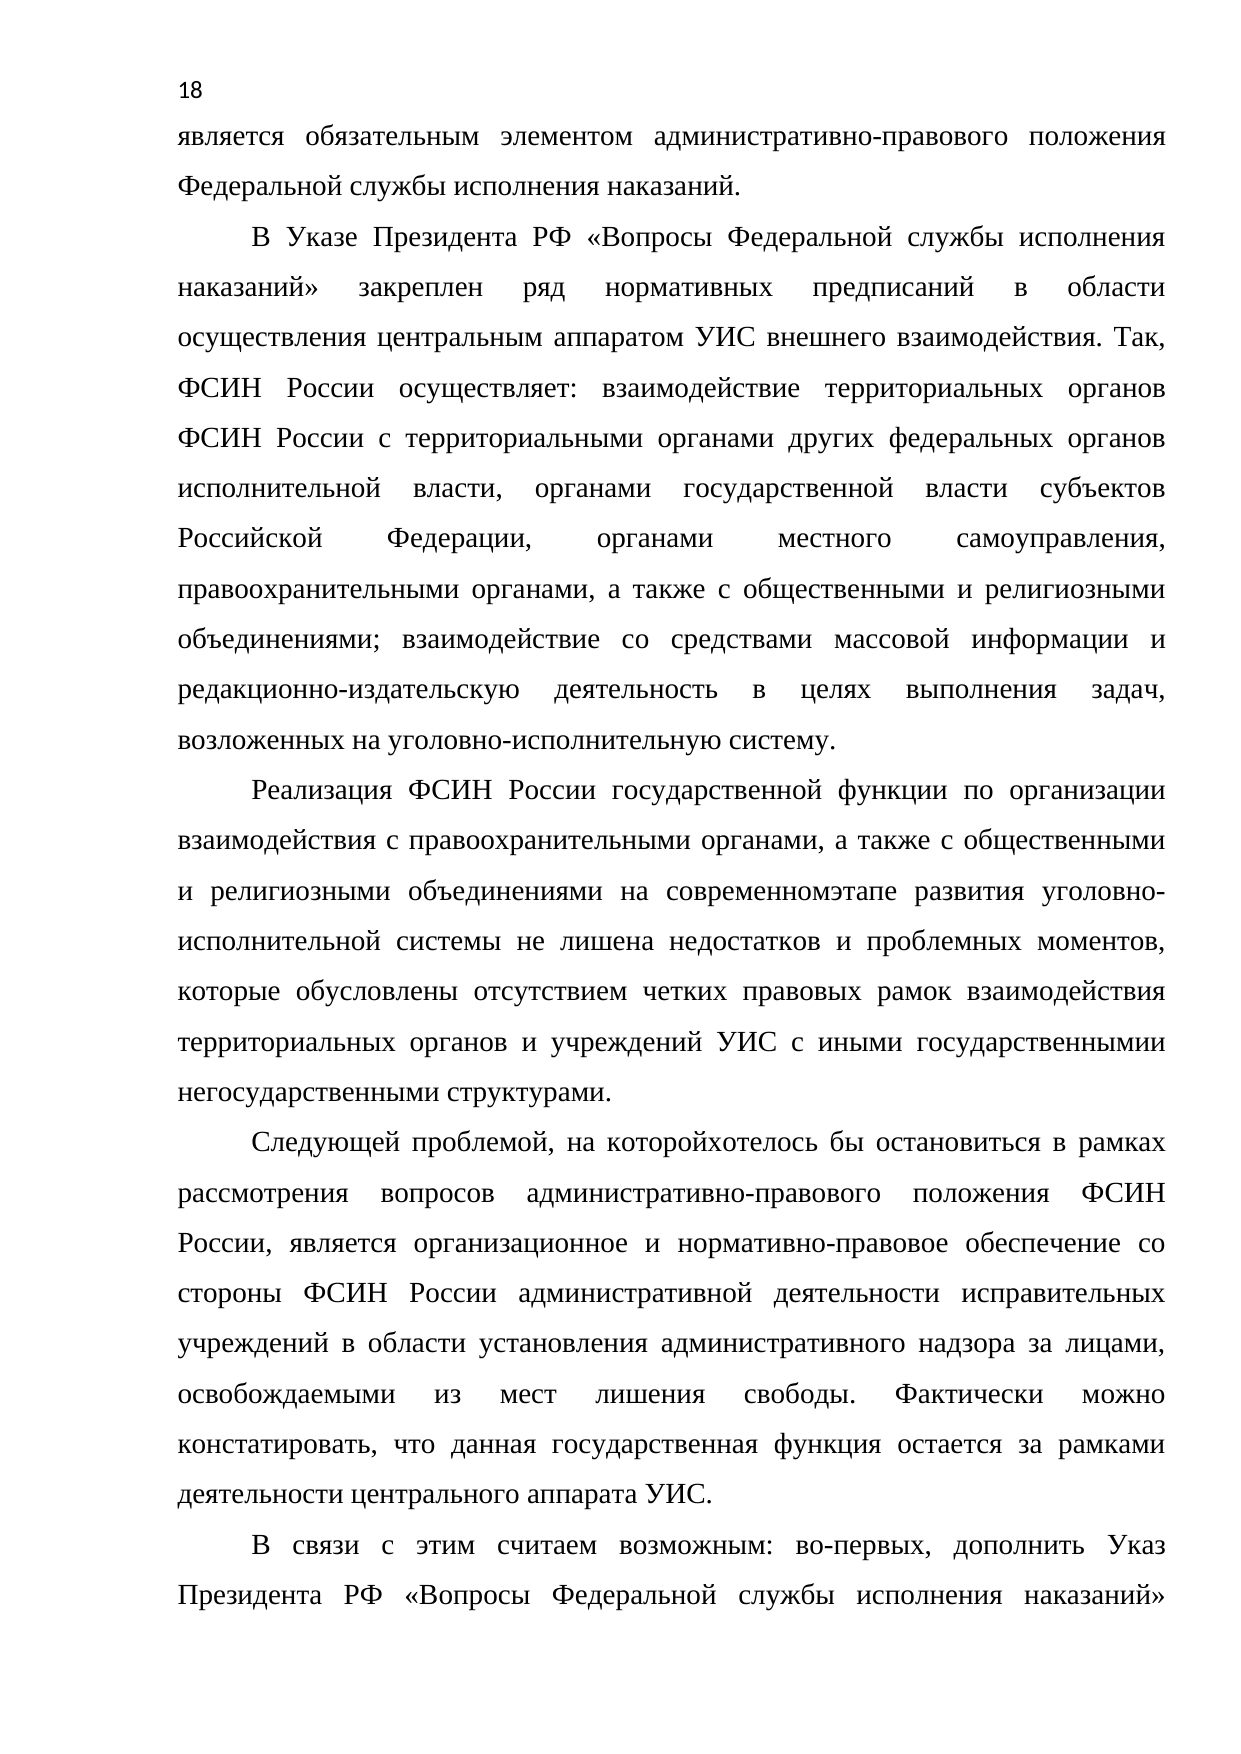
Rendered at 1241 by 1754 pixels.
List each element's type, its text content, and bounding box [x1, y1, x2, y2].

text является обязательным элементом административно-правового положения Федеральной службы исполнения наказаний. [177, 118, 1166, 202]
text В Указе Президента РФ «Вопросы Федеральной службы исполнения наказаний» закреплен ряд нормативных предписаний в области осуществления центральным аппаратом УИС внешнего взаимодействия. Так, ФСИН России осуществляет: взаимодействие территориальных органов ФСИН России с территориальными органами других федеральных органов исполнительной власти, органами государственной власти субъектов Российской Федерации, органами местного самоуправления, правоохранительными органами, а также с общественными и религиозными объединениями; взаимодействие со средствами массовой информации и редакционно-издательскую деятельность в целях выполнения задач, возложенных на уголовно-исполнительную систему. [177, 219, 1166, 755]
text Реализация ФСИН России государственной функции по организации взаимодействия с правоохранительными органами, а также с общественными и религиозными объединениями на современномэтапе развития уголовно-исполнительной системы не лишена недостатков и проблемных моментов, которые обусловлены отсутствием четких правовых рамок взаимодействия территориальных органов и учреждений УИС с иными государственнымии негосударственными структурами. [177, 772, 1166, 1108]
text Следующей проблемой, на которойхотелось бы остановиться в рамках рассмотрения вопросов административно-правового положения ФСИН России, является организационное и нормативно-правовое обеспечение со стороны ФСИН России административной деятельности исправительных учреждений в области установления административного надзора за лицами, освобождаемыми из мест лишения свободы. Фактически можно констатировать, что данная государственная функция остается за рамками деятельности центрального аппарата УИС. [177, 1124, 1166, 1510]
text В связи с этим считаем возможным: во-первых, дополнить Указ Президента РФ «Вопросы Федеральной службы исполнения наказаний» [177, 1527, 1166, 1611]
